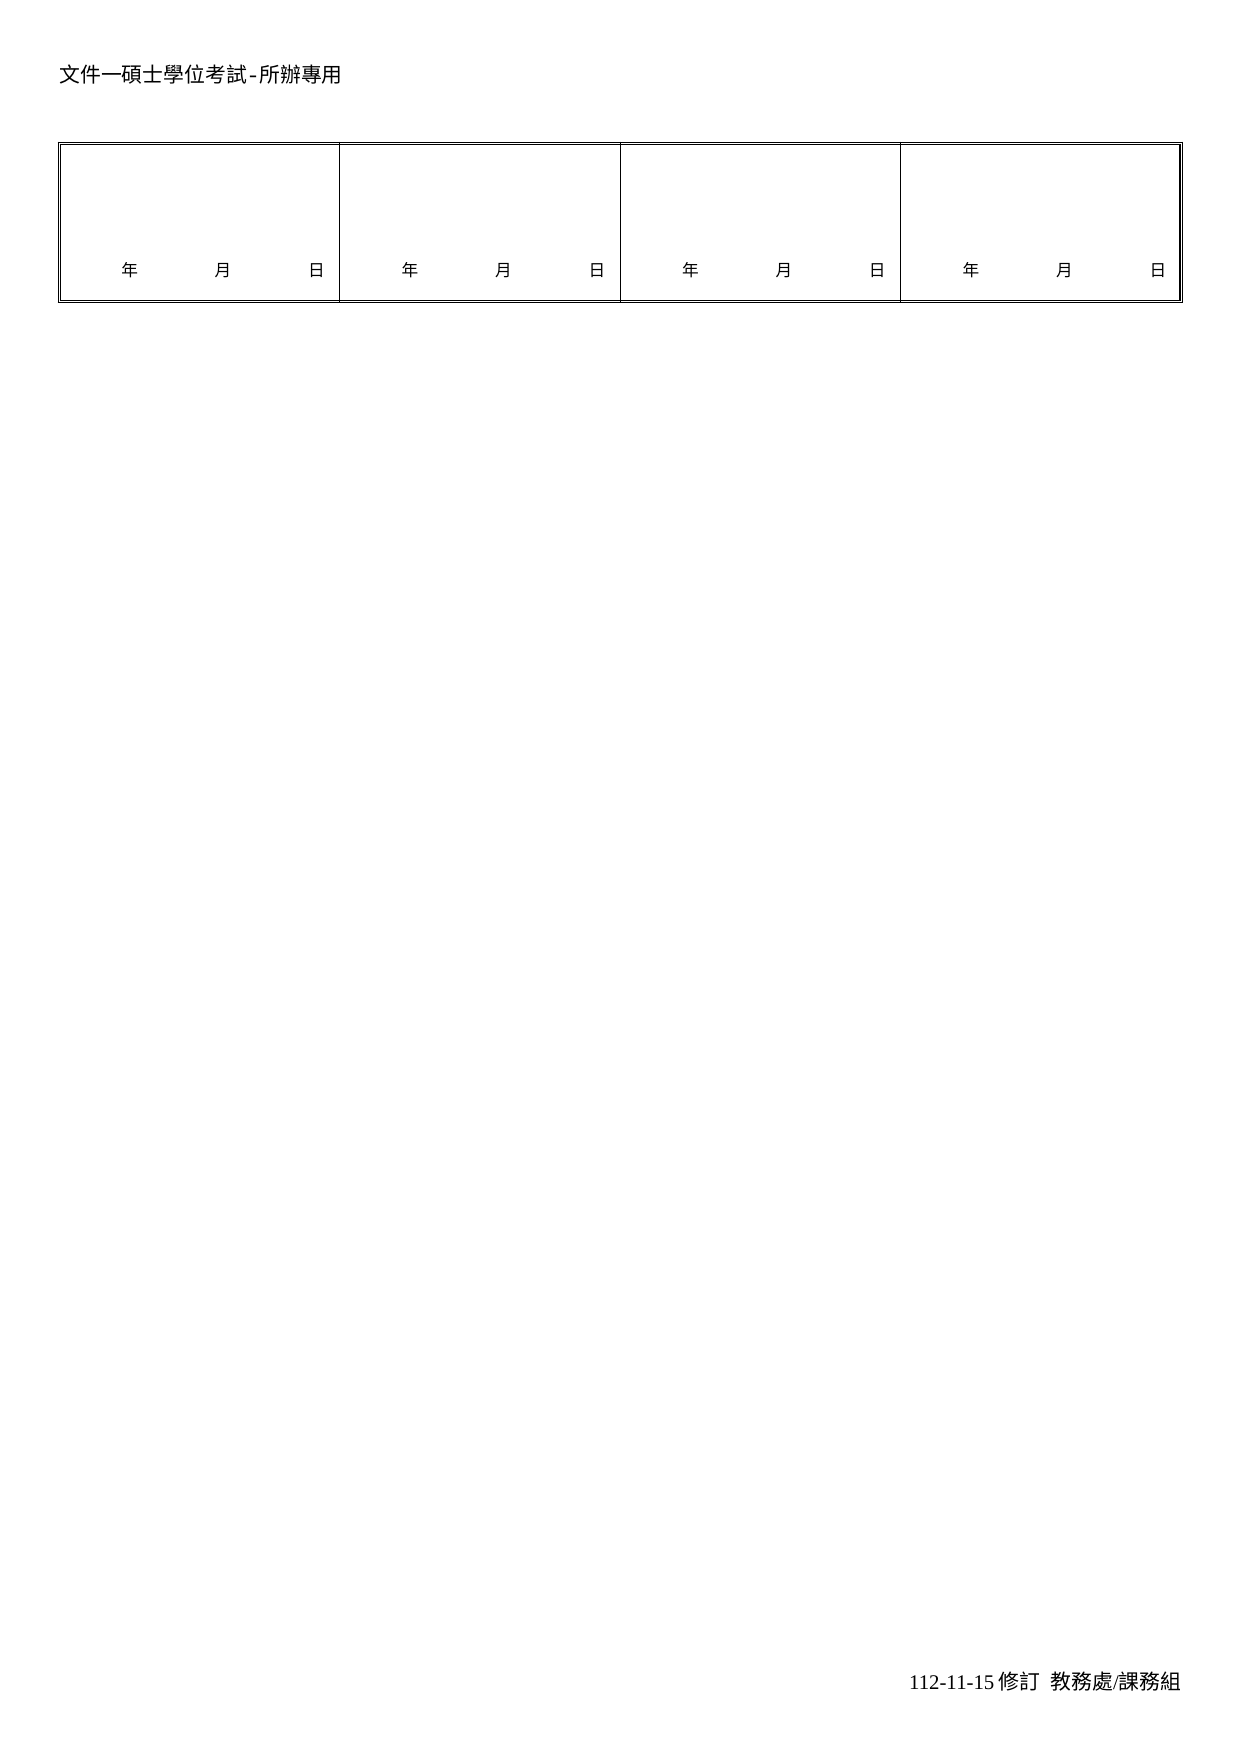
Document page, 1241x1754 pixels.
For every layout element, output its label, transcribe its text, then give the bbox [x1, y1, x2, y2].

table_cell 月 [480, 145, 527, 300]
table_cell 日 [573, 145, 620, 300]
table_cell 日 [293, 145, 339, 300]
table_cell [621, 145, 667, 300]
table_cell 日 [854, 145, 900, 300]
table_cell 日 [1134, 145, 1179, 300]
table_cell 月 [760, 145, 807, 300]
table_cell 年 [386, 145, 433, 300]
table_cell 月 [1041, 145, 1087, 300]
table_cell 月 [199, 145, 246, 300]
table_cell 年 [667, 145, 713, 300]
table_cell [153, 145, 199, 300]
table_cell [61, 145, 106, 300]
table_cell [994, 145, 1041, 300]
table_cell 年 [947, 145, 994, 300]
table_cell [527, 145, 573, 300]
table_cell 年 [106, 145, 153, 300]
table_cell [433, 145, 480, 300]
table_cell [807, 145, 854, 300]
table_cell [340, 145, 386, 300]
table_cell [1088, 145, 1134, 300]
table_cell [901, 145, 947, 300]
table_cell [246, 145, 293, 300]
table_cell [714, 145, 760, 300]
